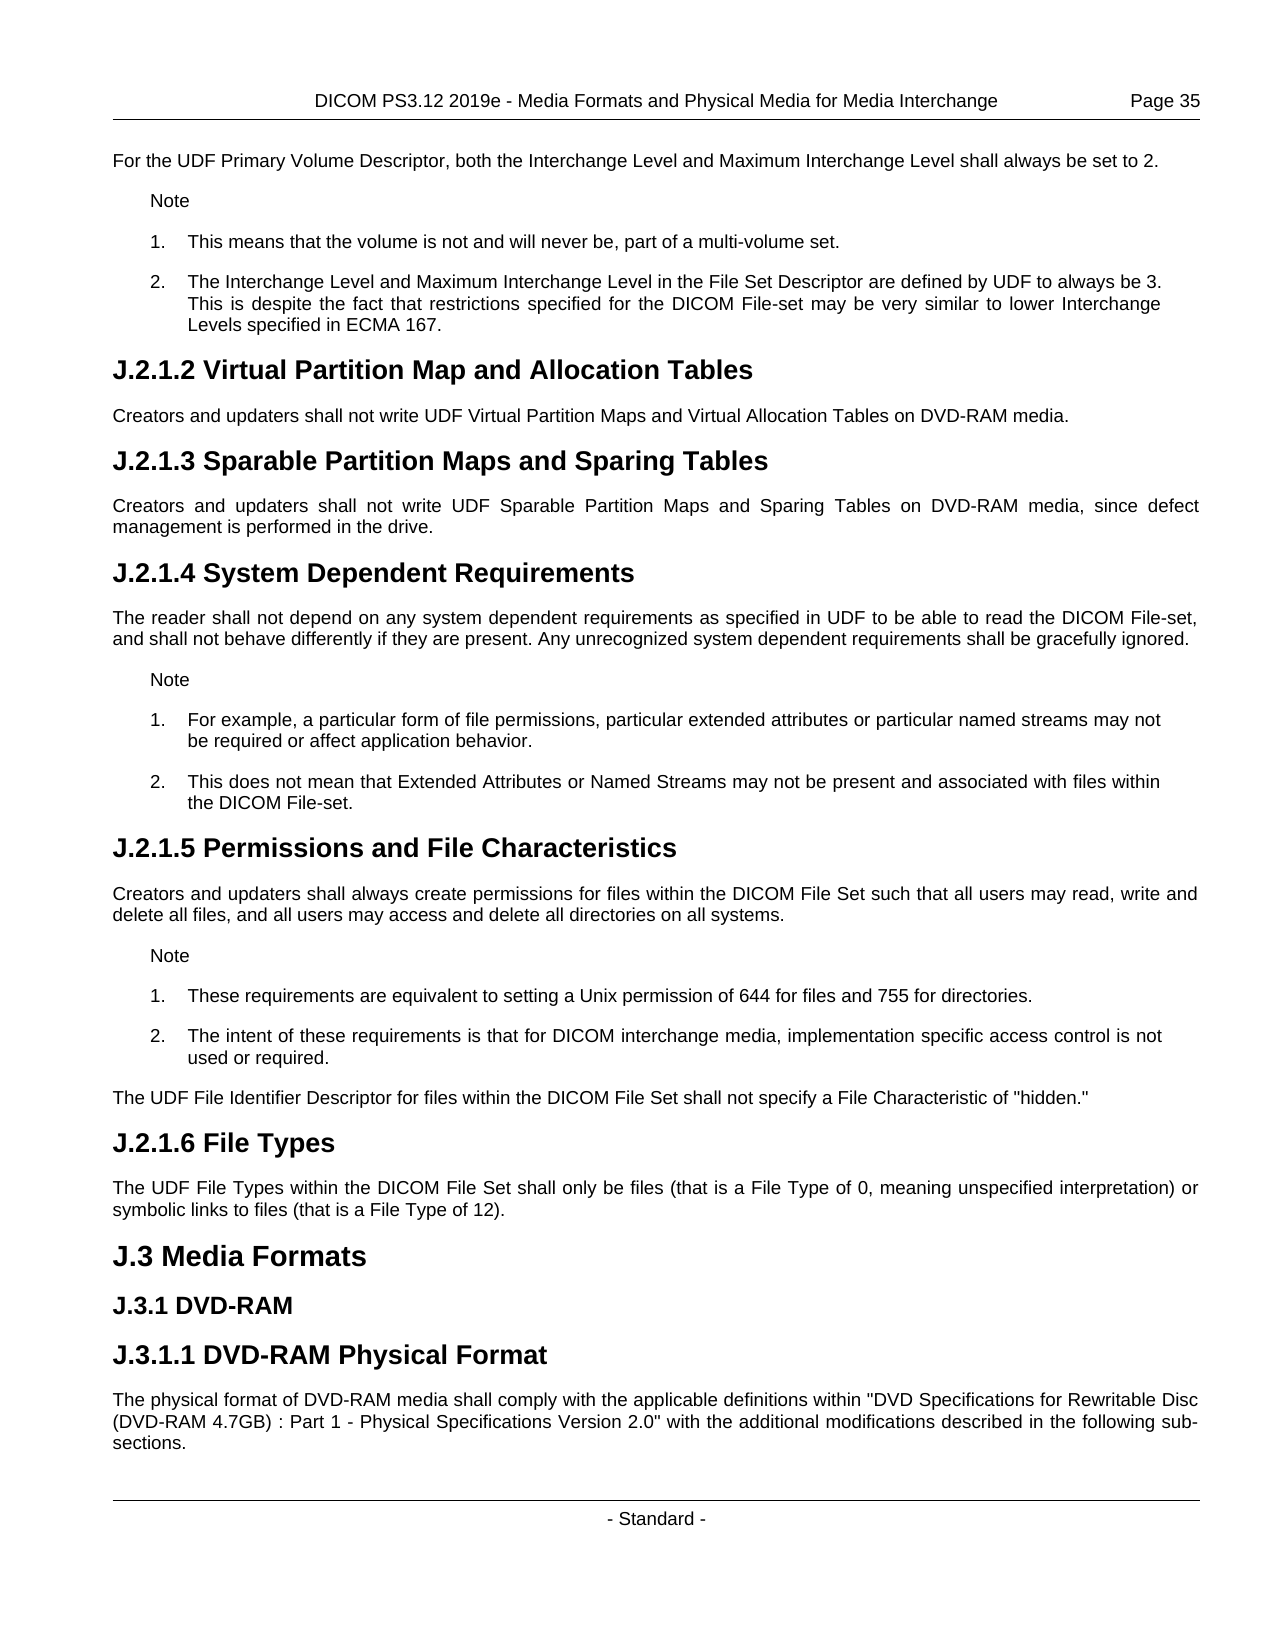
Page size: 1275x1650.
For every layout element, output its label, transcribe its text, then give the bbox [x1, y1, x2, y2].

text Creators and updaters shall not write UDF Virtual Partition Maps and Virtual Allocation Tables on DVD-RAM media. [112, 404, 1200, 426]
text J.3.1 DVD-RAM [112, 1291, 1200, 1320]
text J.2.1.5 Permissions and File Characteristics [112, 832, 1200, 864]
text J.2.1.6 File Types [112, 1127, 1200, 1158]
text The reader shall not depend on any system dependent requirements as specified in UDF to be able to read the DICOM File-set, and shall not behave differently if they are present. Any unrecognized system dependent requirements shall be gracefully ignored. [112, 607, 1200, 650]
text J.3.1.1 DVD-RAM Physical Format [112, 1339, 1200, 1370]
text For the UDF Primary Volume Descriptor, both the Interchange Level and Maximum Interchange Level shall always be set to 2. [112, 150, 1200, 172]
text J.2.1.3 Sparable Partition Maps and Sparing Tables [112, 445, 1200, 476]
text 1. This means that the volume is not and will never be, part of a multi-volume set. [150, 231, 1162, 252]
text The UDF File Types within the DICOM File Set shall only be files (that is a File Type of 0, meaning unspecified interpretation) or symbolic links to files (that is a File Type of 12). [112, 1177, 1200, 1220]
text The physical format of DVD-RAM media shall comply with the applicable definitions within "DVD Specifications for Rewritable Disc (DVD-RAM 4.7GB) : Part 1 - Physical Specifications Version 2.0" with the additional modifications described in the following sub-sections. [112, 1389, 1200, 1453]
text The UDF File Identifier Descriptor for files within the DICOM File Set shall not specify a File Characteristic of "hidden." [112, 1087, 1200, 1108]
text J.3 Media Formats [112, 1239, 1200, 1273]
text 2. This does not mean that Extended Attributes or Named Streams may not be present and associated with files within the DICOM File-set. [150, 771, 1162, 814]
text Creators and updaters shall not write UDF Sparable Partition Maps and Sparing Tables on DVD-RAM media, since defect management is performed in the drive. [112, 495, 1200, 538]
text 2. The Interchange Level and Maximum Interchange Level in the File Set Descriptor are defined by UDF to always be 3. This is despite the fact that restrictions specified for the DICOM File-set may be very similar to lower Interchange Levels specified in ECMA 167. [150, 271, 1162, 336]
text J.2.1.4 System Dependent Requirements [112, 557, 1200, 588]
text Note [150, 190, 1162, 212]
text 1. These requirements are equivalent to setting a Unix permission of 644 for files and 755 for directories. [150, 985, 1162, 1006]
text J.2.1.2 Virtual Partition Map and Allocation Tables [112, 354, 1200, 386]
text Note [150, 944, 1162, 966]
text Creators and updaters shall always create permissions for files within the DICOM File Set such that all users may read, write and delete all files, and all users may access and delete all directories on all systems. [112, 882, 1200, 926]
text 1. For example, a particular form of file permissions, particular extended attributes or particular named streams may not be required or affect application behavior. [150, 709, 1162, 752]
text Note [150, 668, 1162, 690]
text 2. The intent of these requirements is that for DICOM interchange media, implementation specific access control is not used or required. [150, 1025, 1162, 1068]
